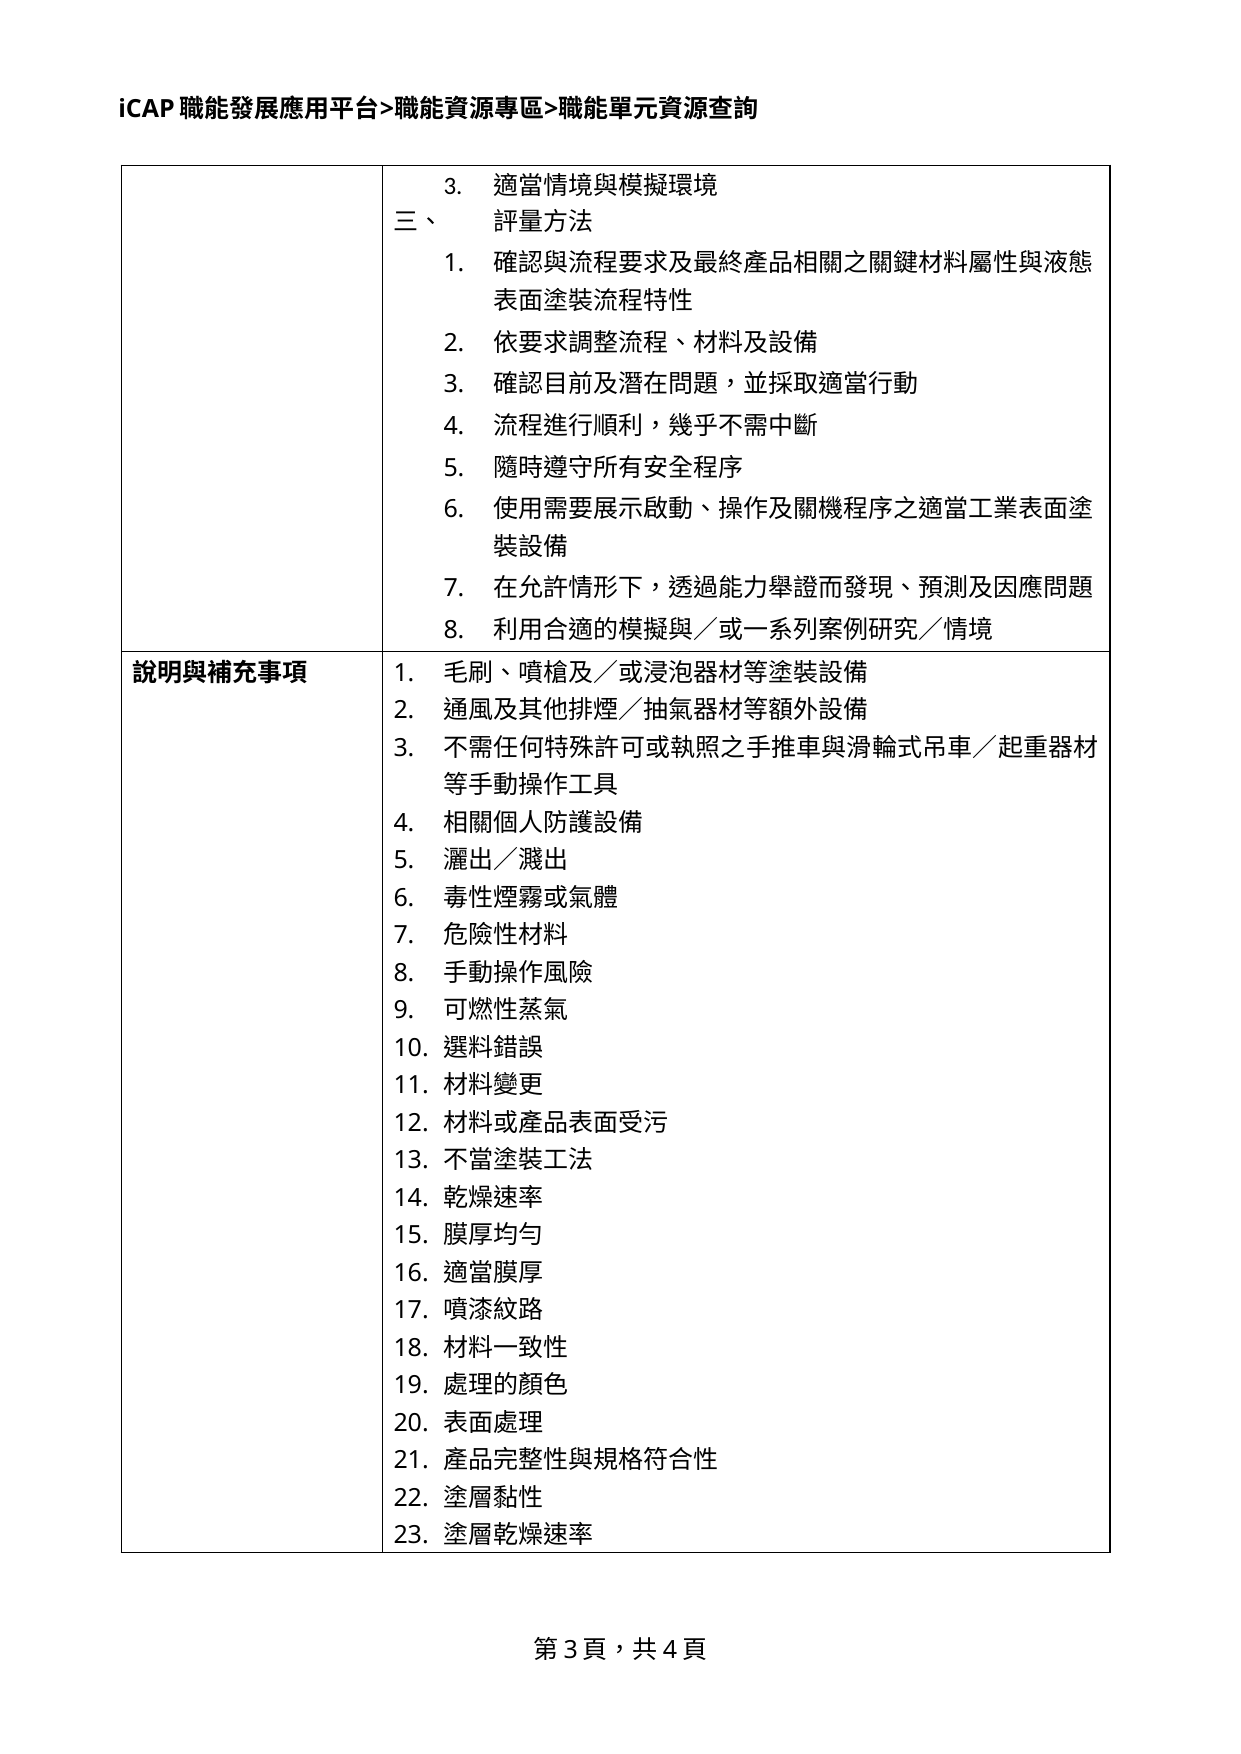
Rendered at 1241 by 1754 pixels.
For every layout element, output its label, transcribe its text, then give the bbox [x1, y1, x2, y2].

table_cell 說明與補充事項 [122, 652, 382, 1552]
table_cell 毛刷、噴槍及／或浸泡器材等塗裝設備 通風及其他排煙／抽氣器材等額外設備 不需任何特殊許可或執照之手推車與滑輪式吊車／起重器材等手動操作工具 相關個人防護設備 灑出／濺出 毒性煙霧或氣體 危險性材料 手動操作風險 可燃性蒸氣 選料錯誤 材料變更 材料或產品表面受污 不當塗裝工法 乾燥速率 膜厚均勻 適當膜厚 噴漆紋路 材料一致性 處理的顏色 表面處理 產品完整性與規格符合性 塗層黏性 塗層乾燥速率 塗裝應用率 [383, 652, 1109, 1552]
table_cell [122, 166, 382, 651]
table_cell 評量之關鍵面向/能力證明之證據 蒐集足夠資料以滿足目標需求 相關產業領域之知識 評量所需情境與特定資源 與他人互動，進行開發過程的合作性質 取得所需資源 適當情境與模擬環境 評量方法 確認與流程要求及最終產品相關之關鍵材料屬性與液態表面塗裝流程特性 依要求調整流程、材料及設備 確認目前及潛在問題，並採取適當行動 流程進行順利，幾乎不需中斷 隨時遵守所有安全程序 使用需要展示啟動、操作及關機程序之適當工業表面塗裝設備 在允許情形下，透過能力舉證而發現、預測及因應問題 利用合適的模擬與／或一系列案例研究／情境 [383, 166, 1109, 651]
